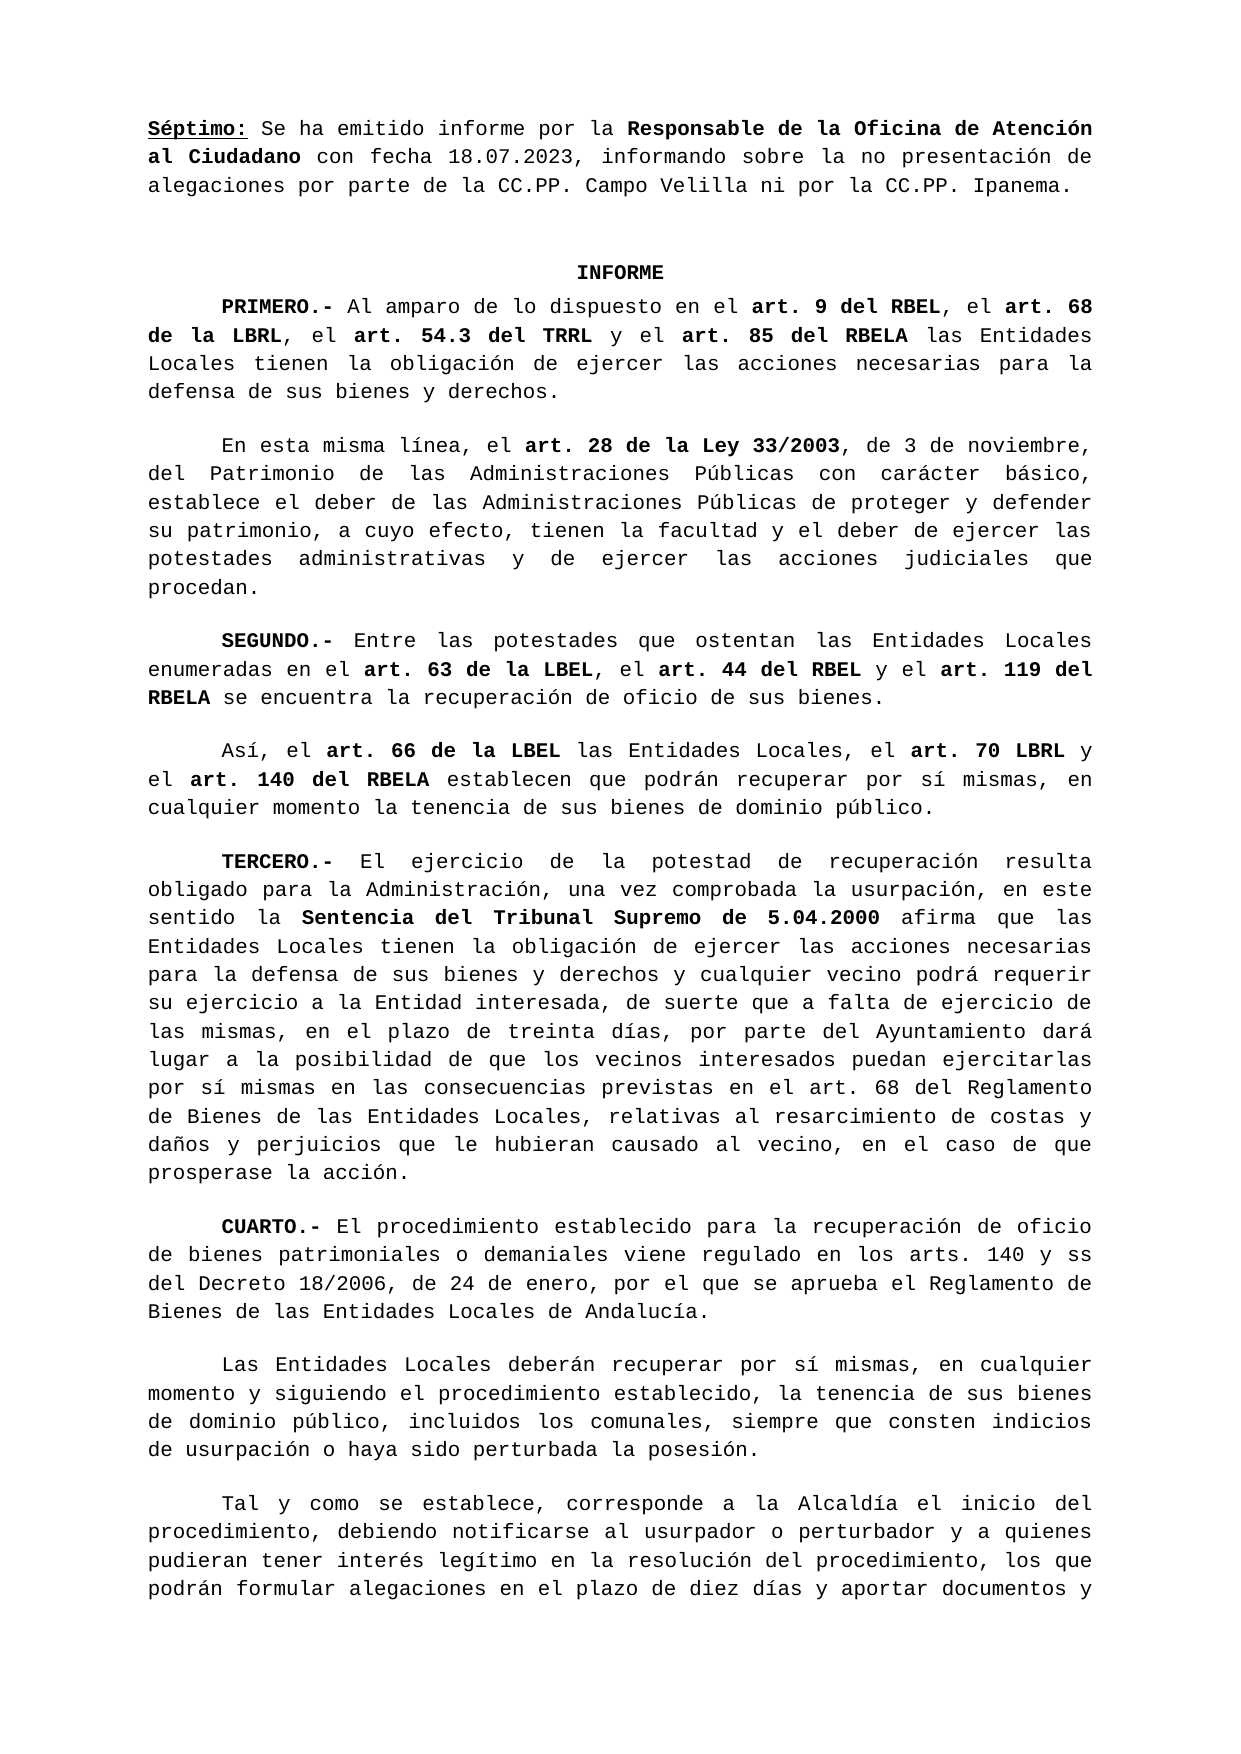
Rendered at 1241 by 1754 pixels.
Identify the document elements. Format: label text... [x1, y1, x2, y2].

text CUARTO.- El procedimiento establecido para la recuperación de oficio de bienes patrimoniales o demaniales viene regulado en los arts. 140 y ss del Decreto 18/2006, de 24 de enero, por el que se aprueba el Reglamento de Bienes de las Entidades Locales de Andalucía. [148, 1216, 1093, 1324]
text Las Entidades Locales deberán recuperar por sí mismas, en cualquier momento y siguiendo el procedimiento establecido, la tenencia de sus bienes de dominio público, incluidos los comunales, siempre que consten indicios de usurpación o haya sido perturbada la posesión. [148, 1354, 1093, 1463]
text INFORME [148, 262, 1093, 286]
text Séptimo: Se ha emitido informe por la Responsable de la Oficina de Atención al Ciudadano con fecha 18.07.2023, informando sobre la no presentación de alegaciones por parte de la CC.PP. Campo Velilla ni por la CC.PP. Ipanema. [148, 118, 1093, 198]
text En esta misma línea, el art. 28 de la Ley 33/2003, de 3 de noviembre, del Patrimonio de las Administraciones Públicas con carácter básico, establece el deber de las Administraciones Públicas de proteger y defender su patrimonio, a cuyo efecto, tienen la facultad y el deber de ejercer las potestades administrativas y de ejercer las acciones judiciales que procedan. [148, 435, 1093, 600]
text PRIMERO.- Al amparo de lo dispuesto en el art. 9 del RBEL, el art. 68 de la LBRL, el art. 54.3 del TRRL y el art. 85 del RBELA las Entidades Locales tienen la obligación de ejercer las acciones necesarias para la defensa de sus bienes y derechos. [148, 296, 1093, 405]
text SEGUNDO.- Entre las potestades que ostentan las Entidades Locales enumeradas en el art. 63 de la LBEL, el art. 44 del RBEL y el art. 119 del RBELA se encuentra la recuperación de oficio de sus bienes. [148, 630, 1093, 711]
text Tal y como se establece, corresponde a la Alcaldía el inicio del procedimiento, debiendo notificarse al usurpador o perturbador y a quienes pudieran tener interés legítimo en la resolución del procedimiento, los que podrán formular alegaciones en el plazo de diez días y aportar documentos y [148, 1493, 1093, 1602]
text Así, el art. 66 de la LBEL las Entidades Locales, el art. 70 LBRL y el art. 140 del RBELA establecen que podrán recuperar por sí mismas, en cualquier momento la tenencia de sus bienes de dominio público. [148, 740, 1093, 821]
text TERCERO.- El ejercicio de la potestad de recuperación resulta obligado para la Administración, una vez comprobada la usurpación, en este sentido la Sentencia del Tribunal Supremo de 5.04.2000 afirma que las Entidades Locales tienen la obligación de ejercer las acciones necesarias para la defensa de sus bienes y derechos y cualquier vecino podrá requerir su ejercicio a la Entidad interesada, de suerte que a falta de ejercicio de las mismas, en el plazo de treinta días, por parte del Ayuntamiento dará lugar a la posibilidad de que los vecinos interesados puedan ejercitarlas por sí mismas en las consecuencias previstas en el art. 68 del Reglamento de Bienes de las Entidades Locales, relativas al resarcimiento de costas y daños y perjuicios que le hubieran causado al vecino, en el caso de que prosperase la acción. [148, 851, 1093, 1186]
